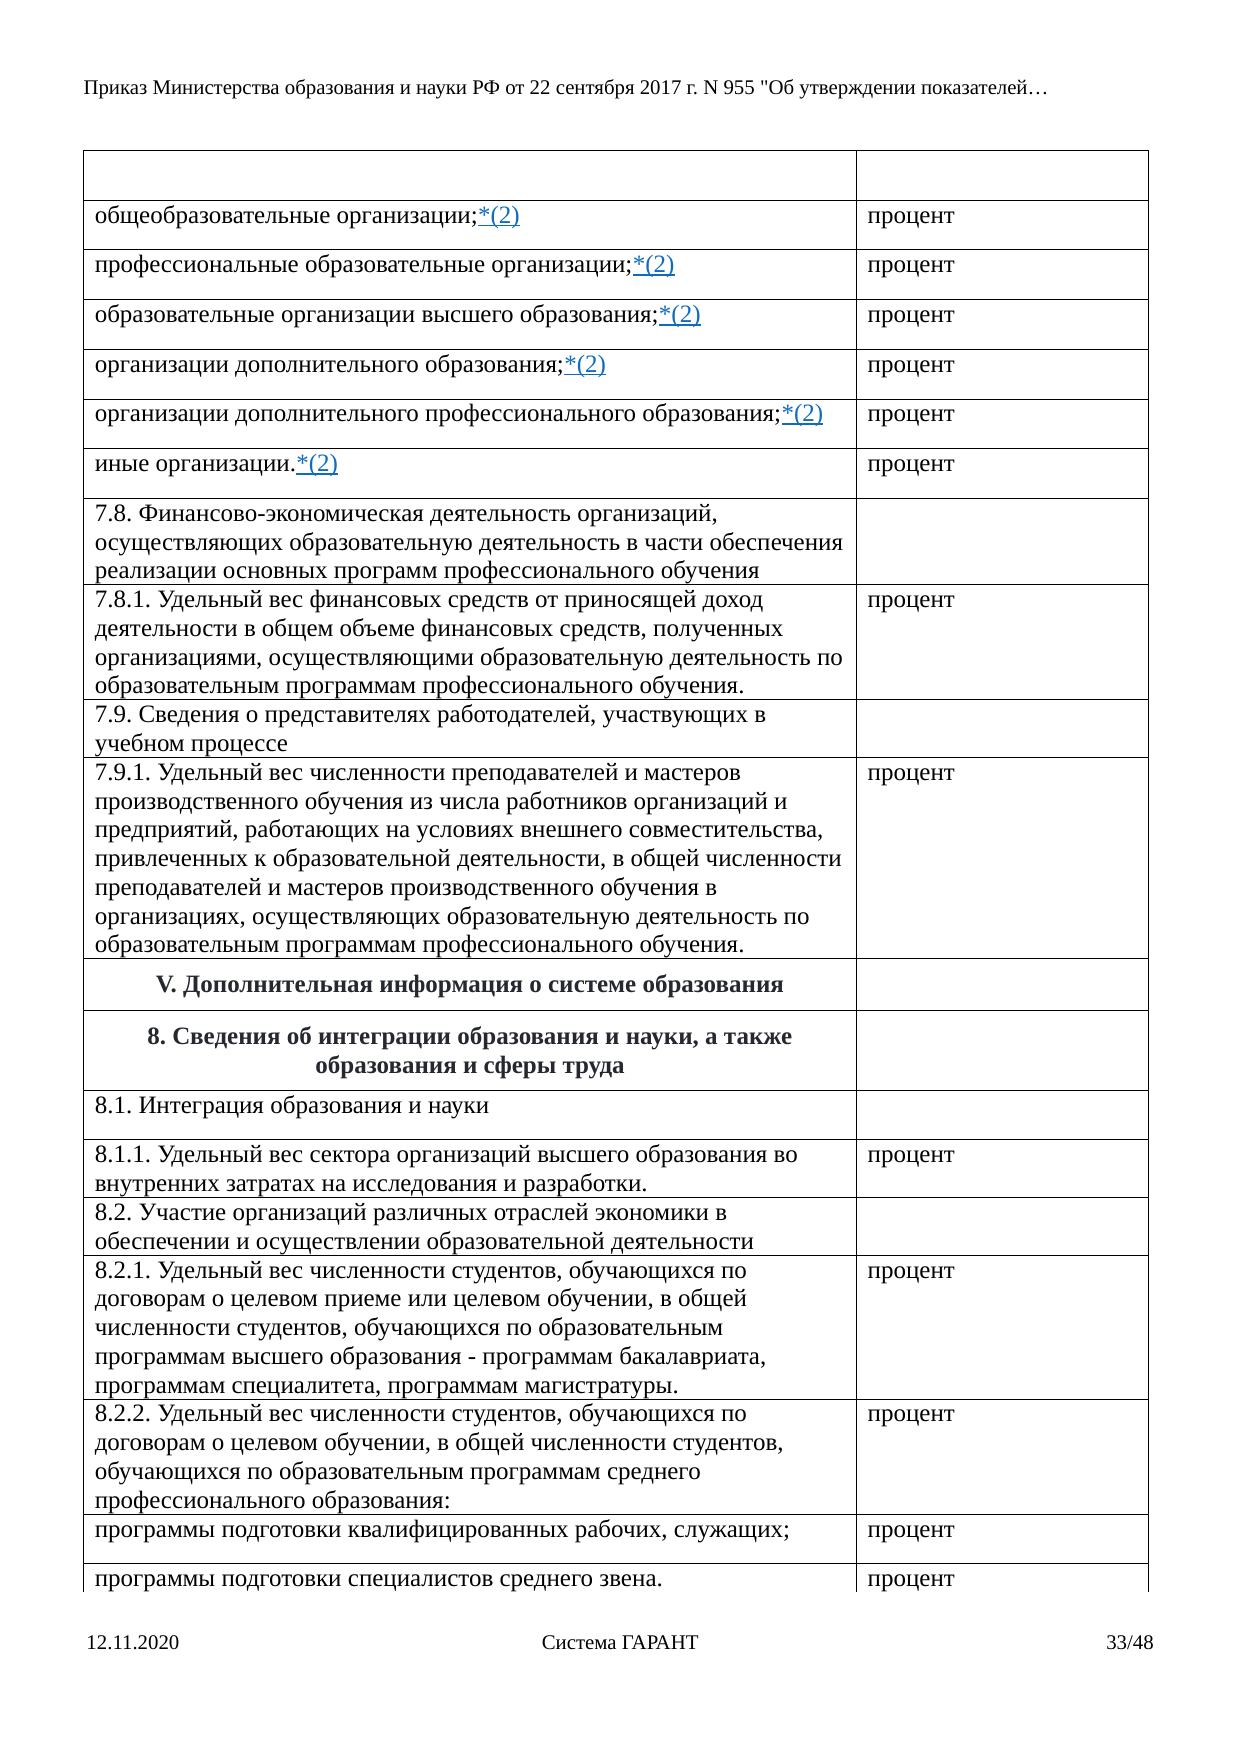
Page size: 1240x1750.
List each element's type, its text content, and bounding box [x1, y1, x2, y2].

table_cell процент [857, 300, 1148, 349]
table_cell процент [857, 250, 1148, 299]
table_cell 7.8.1. Удельный вес финансовых средств от приносящей доход деятельности в общем объеме финансовых средств, полученных организациями, осуществляющими образовательную деятельность по образовательным программам профессионального обучения. [84, 585, 856, 699]
table_cell [857, 499, 1148, 584]
table_cell [857, 700, 1148, 757]
table_cell [84, 151, 856, 200]
table_cell программы подготовки квалифицированных рабочих, служащих; [84, 1515, 856, 1563]
table_cell 7.9. Сведения о представителях работодателей, участвующих в учебном процессе [84, 700, 856, 757]
table_cell [857, 1198, 1148, 1254]
table_cell 7.9.1. Удельный вес численности преподавателей и мастеров производственного обучения из числа работников организаций и предприятий, работающих на условиях внешнего совместительства, привлеченных к образовательной деятельности, в общей численности преподавателей и мастеров производственного обучения в организациях, осуществляющих образовательную деятельность по образовательным программам профессионального обучения. [84, 758, 856, 958]
table_cell процент [857, 1400, 1148, 1513]
table_cell программы подготовки специалистов среднего звена. [84, 1564, 856, 1592]
table_cell 8.2. Участие организаций различных отраслей экономики в обеспечении и осуществлении образовательной деятельности [84, 1198, 856, 1254]
table_cell процент [857, 449, 1148, 498]
table_cell [857, 959, 1148, 1009]
table_cell образовательные организации высшего образования;*(2) [84, 300, 856, 349]
table_cell профессиональные образовательные организации;*(2) [84, 250, 856, 299]
table_cell организации дополнительного профессионального образования;*(2) [84, 400, 856, 448]
table_cell процент [857, 1564, 1148, 1592]
table_cell процент [857, 201, 1148, 249]
table_cell процент [857, 400, 1148, 448]
table_cell организации дополнительного образования;*(2) [84, 350, 856, 398]
table_cell 8.2.2. Удельный вес численности студентов, обучающихся по договорам о целевом обучении, в общей численности студентов, обучающихся по образовательным программам среднего профессионального образования: [84, 1400, 856, 1513]
table_cell процент [857, 1256, 1148, 1398]
table_cell процент [857, 1140, 1148, 1197]
table_cell 8.1.1. Удельный вес сектора организаций высшего образования во внутренних затратах на исследования и разработки. [84, 1140, 856, 1197]
table_cell [857, 1011, 1148, 1090]
table_cell 8.1. Интеграция образования и науки [84, 1091, 856, 1139]
table_cell 8.2.1. Удельный вес численности студентов, обучающихся по договорам о целевом приеме или целевом обучении, в общей численности студентов, обучающихся по образовательным программам высшего образования - программам бакалавриата, программам специалитета, программам магистратуры. [84, 1256, 856, 1398]
table_cell 8. Сведения об интеграции образования и науки, а также образования и сферы труда [84, 1011, 856, 1090]
table_cell процент [857, 350, 1148, 398]
table_cell V. Дополнительная информация о системе образования [84, 959, 856, 1009]
table_cell процент [857, 1515, 1148, 1563]
table_cell процент [857, 585, 1148, 699]
table_cell [857, 1091, 1148, 1139]
table_cell иные организации.*(2) [84, 449, 856, 498]
table_cell общеобразовательные организации;*(2) [84, 201, 856, 249]
table_cell [857, 151, 1148, 200]
table_cell 7.8. Финансово-экономическая деятельность организаций, осуществляющих образовательную деятельность в части обеспечения реализации основных программ профессионального обучения [84, 499, 856, 584]
table_cell процент [857, 758, 1148, 958]
